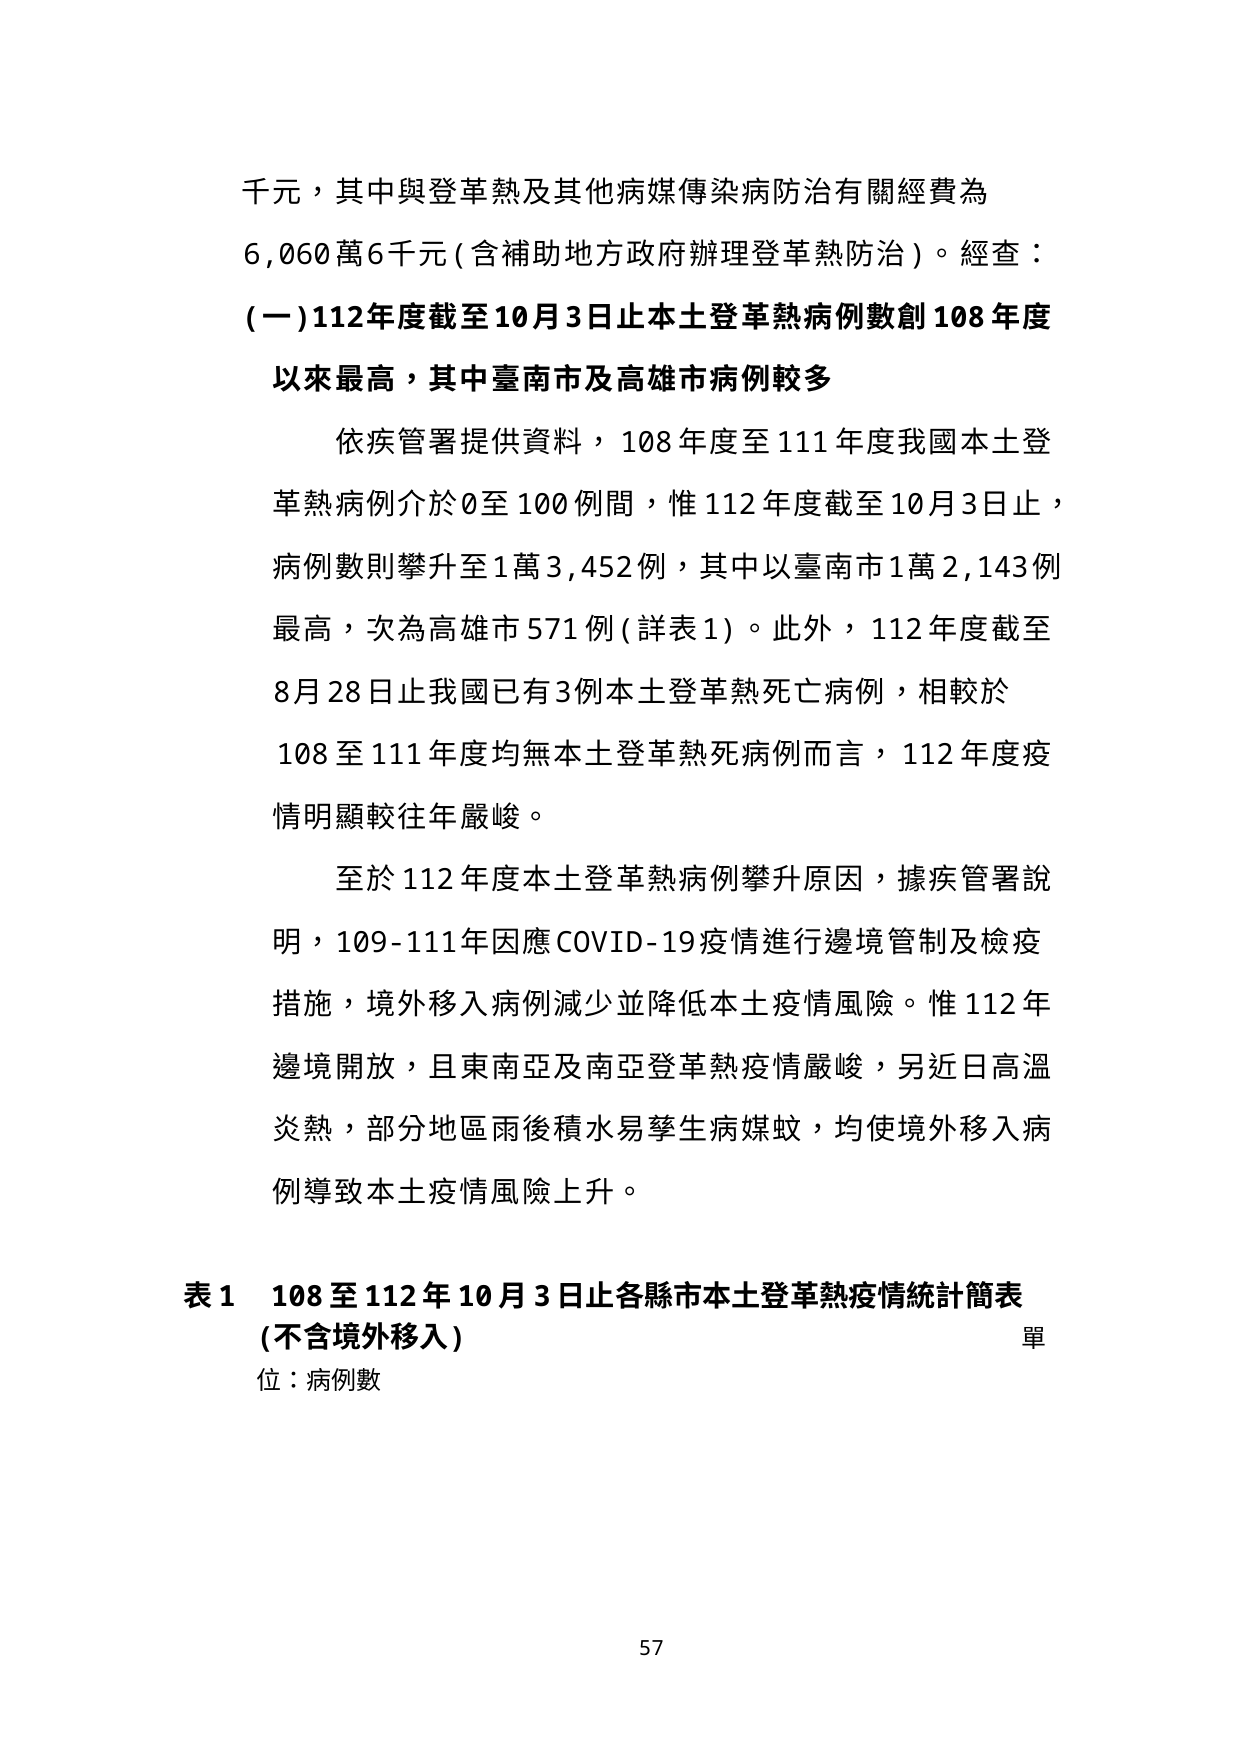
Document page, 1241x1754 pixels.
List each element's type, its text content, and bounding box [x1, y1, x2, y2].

text 依疾管署提供資料，108年度至111年度我國本土登革熱病例介於0至100例間，惟112年度截至10月3日止，病例數則攀升至1萬3,452例，其中以臺南市1萬2,143例最高，次為高雄市571例(詳表1)。此外，112年度截至8月28日止我國已有3例本土登革熱死亡病例，相較於108至111年度均無本土登革熱死病例而言，112年度疫情明顯較往年嚴峻。 [266, 398, 1063, 835]
text (一)112年度截至10月3日止本土登革熱病例數創108年度以來最高，其中臺南市及高雄市病例較多 [236, 273, 1063, 398]
text 千元，其中與登革熱及其他病媒傳染病防治有關經費為6,060萬6千元(含補助地方政府辦理登革熱防治)。經查： [236, 148, 1063, 273]
text 至於112年度本土登革熱病例攀升原因，據疾管署說明，109-111年因應COVID-19疫情進行邊境管制及檢疫措施，境外移入病例減少並降低本土疫情風險。惟112年邊境開放，且東南亞及南亞登革熱疫情嚴峻，另近日高溫炎熱，部分地區雨後積水易孳生病媒蚊，均使境外移入病例導致本土疫情風險上升。 [266, 835, 1063, 1210]
text 表1 108至112年10月3日止各縣市本土登革熱疫情統計簡表(不含境外移入) 單位：病例數 [183, 1273, 1063, 1398]
